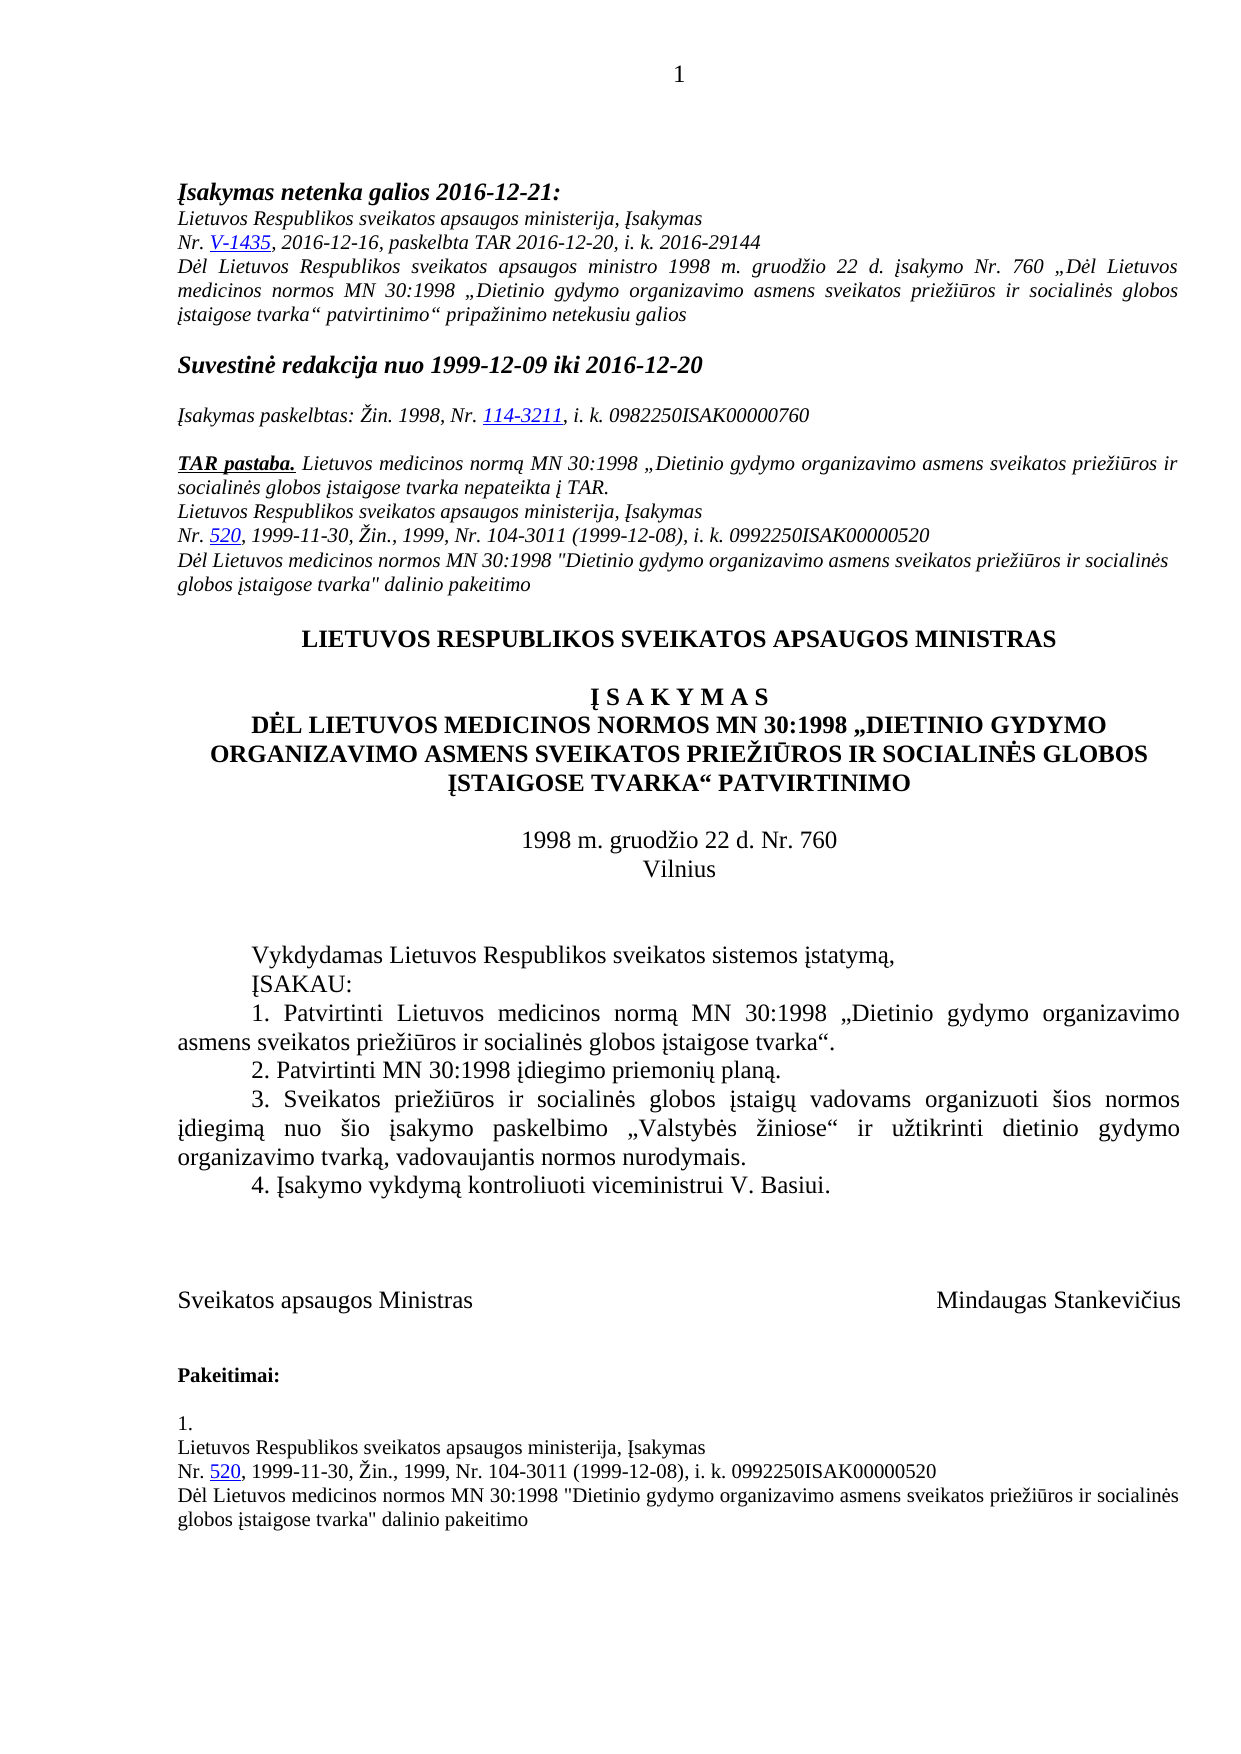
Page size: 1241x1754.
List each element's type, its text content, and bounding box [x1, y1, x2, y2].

text Vilnius [177, 854, 1181, 883]
text Lietuvos Respublikos sveikatos apsaugos ministerija, Įsakymas [177, 499, 1181, 523]
text Lietuvos Respublikos sveikatos apsaugos ministerija, Įsakymas [177, 206, 1181, 230]
text Dėl Lietuvos Respublikos sveikatos apsaugos ministro 1998 m. gruodžio 22 d. įsakymo Nr. 760 „Dėl Lietuvos medicinos normos MN 30:1998 „Dietinio gydymo organizavimo asmens sveikatos priežiūros ir socialinės globos įstaigose tvarka“ patvirtinimo“ pripažinimo netekusiu galios [177, 254, 1181, 326]
text Pakeitimai: [177, 1362, 1181, 1387]
text 1998 m. gruodžio 22 d. Nr. 760 [177, 826, 1181, 854]
text LIETUVOS RESPUBLIKOS SVEIKATOS APSAUGOS MINISTRAS [177, 624, 1181, 653]
text Nr. 520, 1999-11-30, Žin., 1999, Nr. 104-3011 (1999-12-08), i. k. 0992250ISAK00000520 [177, 523, 1181, 547]
text TAR pastaba. Lietuvos medicinos normą MN 30:1998 „Dietinio gydymo organizavimo asmens sveikatos priežiūros ir socialinės globos įstaigose tvarka nepateikta į TAR. [177, 451, 1181, 499]
text Dėl Lietuvos medicinos normos MN 30:1998 "Dietinio gydymo organizavimo asmens sveikatos priežiūros ir socialinės globos įstaigose tvarka" dalinio pakeitimo [177, 547, 1181, 596]
text Vykdydamas Lietuvos Respublikos sveikatos sistemos įstatymą, [177, 941, 1181, 969]
text 1. [177, 1411, 1181, 1435]
text Dėl Lietuvos medicinos normos MN 30:1998 "Dietinio gydymo organizavimo asmens sveikatos priežiūros ir socialinės globos įstaigose tvarka" dalinio pakeitimo [177, 1483, 1181, 1531]
text Nr. 520, 1999-11-30, Žin., 1999, Nr. 104-3011 (1999-12-08), i. k. 0992250ISAK00000520 [177, 1459, 1181, 1483]
text Sveikatos apsaugos Ministras Mindaugas Stankevičius [177, 1286, 1181, 1314]
text Lietuvos Respublikos sveikatos apsaugos ministerija, Įsakymas [177, 1435, 1181, 1459]
text Į S A K Y M A S [177, 682, 1181, 711]
text Suvestinė redakcija nuo 1999-12-09 iki 2016-12-20 [177, 350, 1181, 379]
text 1. Patvirtinti Lietuvos medicinos normą MN 30:1998 „Dietinio gydymo organizavimo asmens sveikatos priežiūros ir socialinės globos įstaigose tvarka“. [177, 998, 1181, 1056]
text Įsakymas netenka galios 2016-12-21: [177, 177, 1181, 206]
text 4. Įsakymo vykdymą kontroliuoti viceministrui V. Basiui. [177, 1171, 1181, 1199]
text Nr. V-1435, 2016-12-16, paskelbta TAR 2016-12-20, i. k. 2016-29144 [177, 230, 1181, 254]
text 2. Patvirtinti MN 30:1998 įdiegimo priemonių planą. [177, 1056, 1181, 1084]
text 3. Sveikatos priežiūros ir socialinės globos įstaigų vadovams organizuoti šios normos įdiegimą nuo šio įsakymo paskelbimo „Valstybės žiniose“ ir užtikrinti dietinio gydymo organizavimo tvarką, vadovaujantis normos nurodymais. [177, 1084, 1181, 1171]
text DĖL LIETUVOS MEDICINOS NORMOS MN 30:1998 „DIETINIO GYDYMO ORGANIZAVIMO ASMENS SVEIKATOS PRIEŽIŪROS IR SOCIALINĖS GLOBOS ĮSTAIGOSE TVARKA“ PATVIRTINIMO [177, 711, 1181, 797]
text ĮSAKAU: [177, 969, 1181, 998]
text Įsakymas paskelbtas: Žin. 1998, Nr. 114-3211, i. k. 0982250ISAK00000760 [177, 403, 1181, 427]
